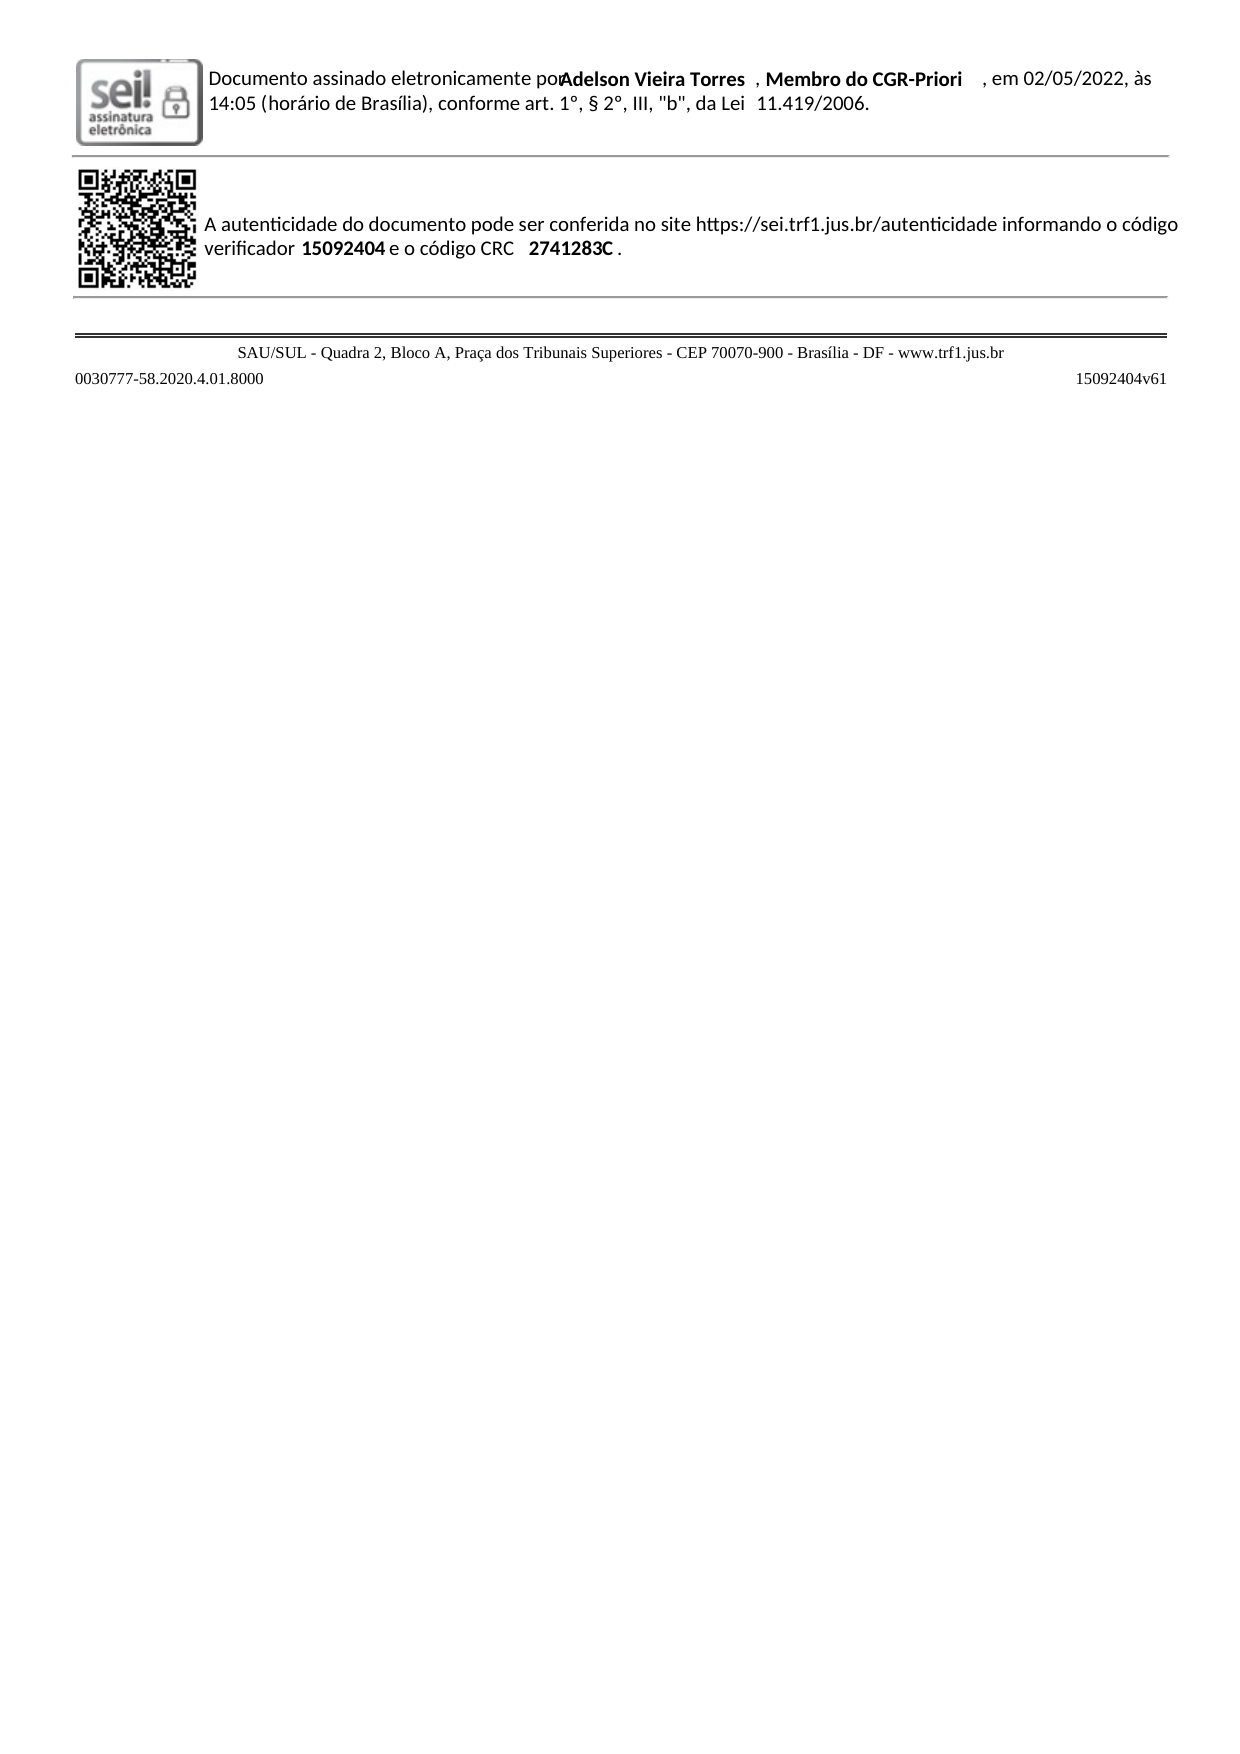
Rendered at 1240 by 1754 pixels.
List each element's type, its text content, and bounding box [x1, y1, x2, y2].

text SAU/SUL - Quadra 2, Bloco A, Praça dos Tribunais Superiores - CEP 70070-900 - Brasília - DF - www.trf1.jus.br [75, 343, 1167, 362]
text 0030777-58.2020.4.01.8000 15092404v61 [75, 368, 1167, 388]
